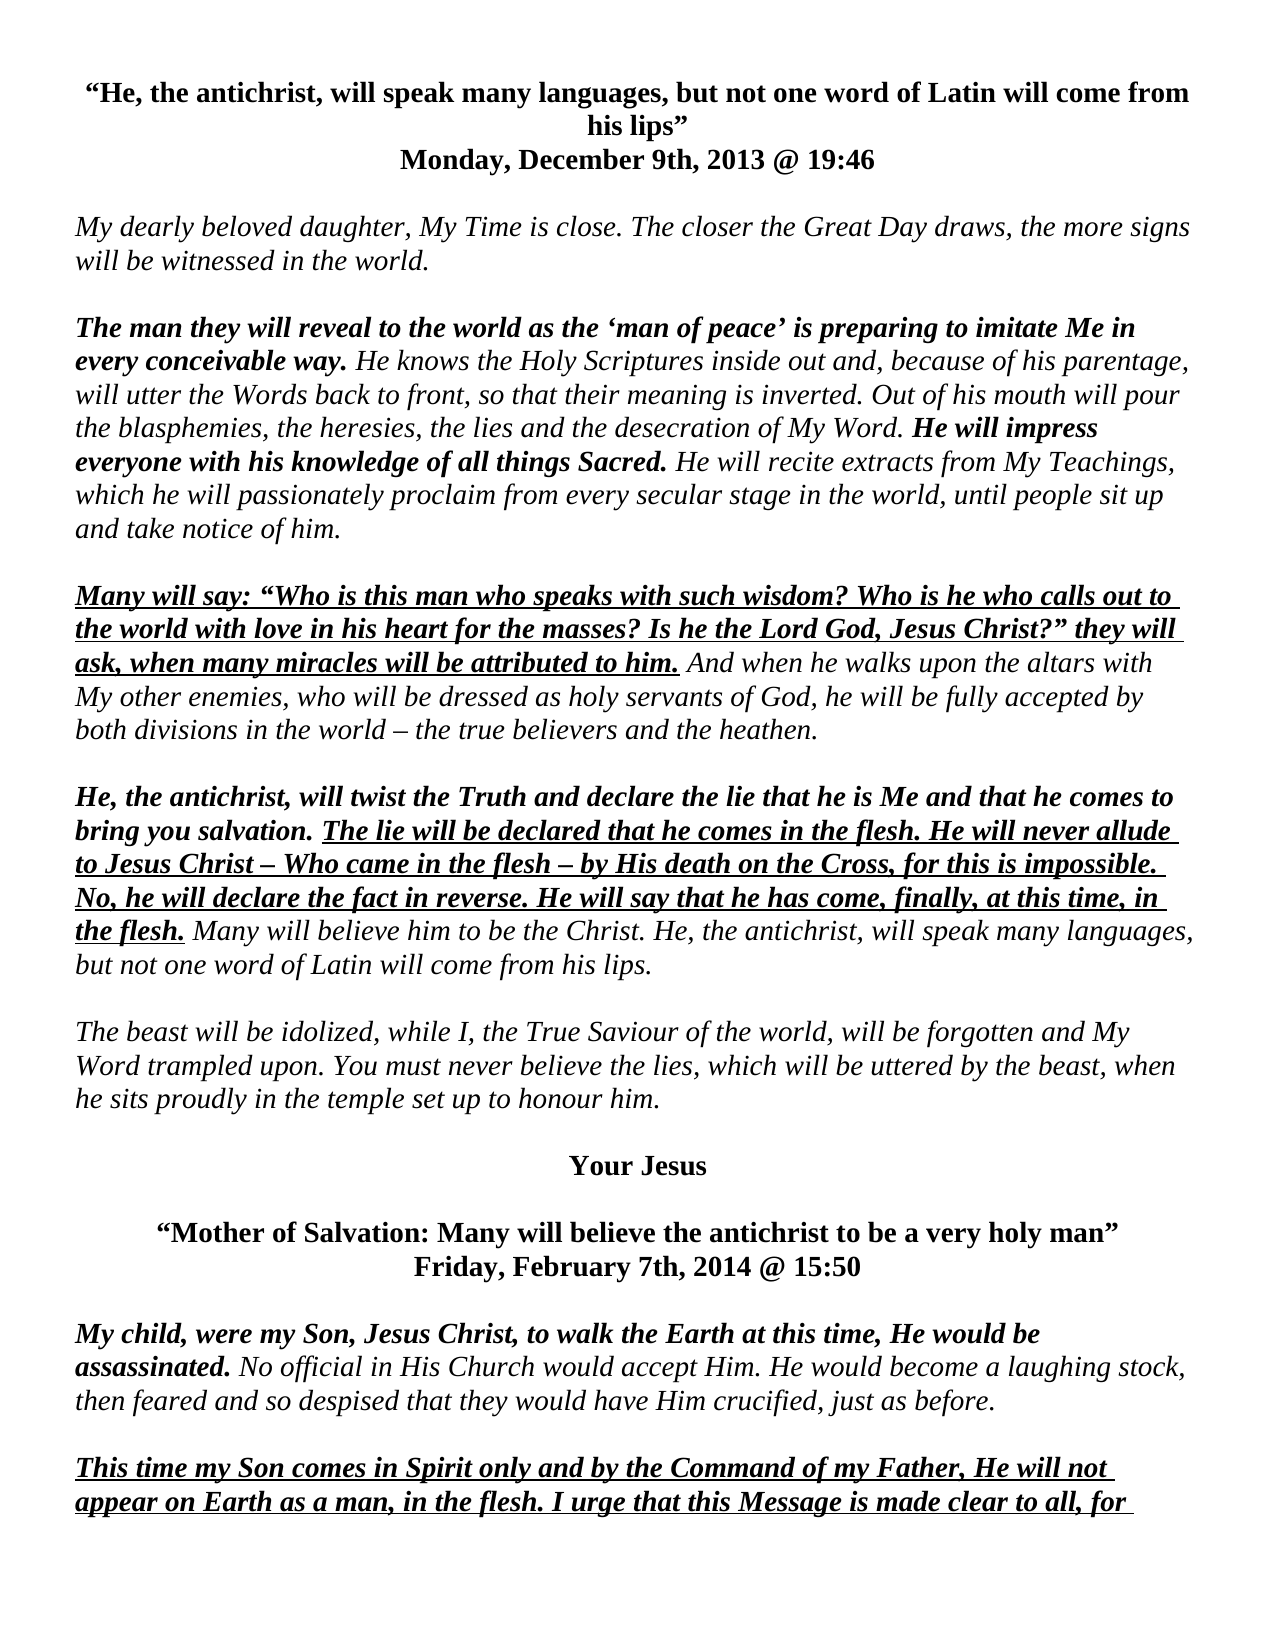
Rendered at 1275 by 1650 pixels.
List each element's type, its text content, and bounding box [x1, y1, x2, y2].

text He, the antichrist, will twist the Truth and declare the lie that he is Me and that he comes to bring you salvation. The lie will be declared that he comes in the flesh. He will never allude to Jesus Christ – Who came in the flesh – by His death on the Cross, for this is impossible. No, he will declare the fact in reverse. He will say that he has come, finally, at this time, in the flesh. Many will believe him to be the Christ. He, the antichrist, will speak many languages, but not one word of Latin will come from his lips. [75, 779, 1200, 981]
text Monday, December 9th, 2013 @ 19:46 [75, 142, 1200, 176]
text Friday, February 7th, 2014 @ 15:50 [75, 1249, 1200, 1282]
text “Mother of Salvation: Many will believe the antichrist to be a very holy man” [75, 1215, 1200, 1249]
text Many will say: “Who is this man who speaks with such wisdom? Who is he who calls out to the world with love in his heart for the masses? Is he the Lord God, Jesus Christ?” they will ask, when many miracles will be attributed to him. And when he walks upon the altars with My other enemies, who will be dressed as holy servants of God, he will be fully accepted by both divisions in the world – the true believers and the heathen. [75, 578, 1200, 746]
text My child, were my Son, Jesus Christ, to walk the Earth at this time, He would be assassinated. No official in His Church would accept Him. He would become a laughing stock, then feared and so despised that they would have Him crucified, just as before. [75, 1316, 1200, 1417]
text My dearly beloved daughter, My Time is close. The closer the Great Day draws, the more signs will be witnessed in the world. [75, 209, 1200, 276]
text Your Jesus [75, 1148, 1200, 1182]
text “He, the antichrist, will speak many languages, but not one word of Latin will come from his lips” [75, 75, 1200, 142]
text This time my Son comes in Spirit only and by the Command of my Father, He will not appear on Earth as a man, in the flesh. I urge that this Message is made clear to all, for [75, 1450, 1200, 1517]
text The man they will reveal to the world as the ‘man of peace’ is preparing to imitate Me in every conceivable way. He knows the Holy Scriptures inside out and, because of his parentage, will utter the Words back to front, so that their meaning is inverted. Out of his mouth will pour the blasphemies, the heresies, the lies and the desecration of My Word. He will impress everyone with his knowledge of all things Sacred. He will recite extracts from My Teachings, which he will passionately proclaim from every secular stage in the world, until people sit up and take notice of him. [75, 310, 1200, 544]
text The beast will be idolized, while I, the True Saviour of the world, will be forgotten and My Word trampled upon. You must never believe the lies, which will be uttered by the beast, when he sits proudly in the temple set up to honour him. [75, 1014, 1200, 1115]
